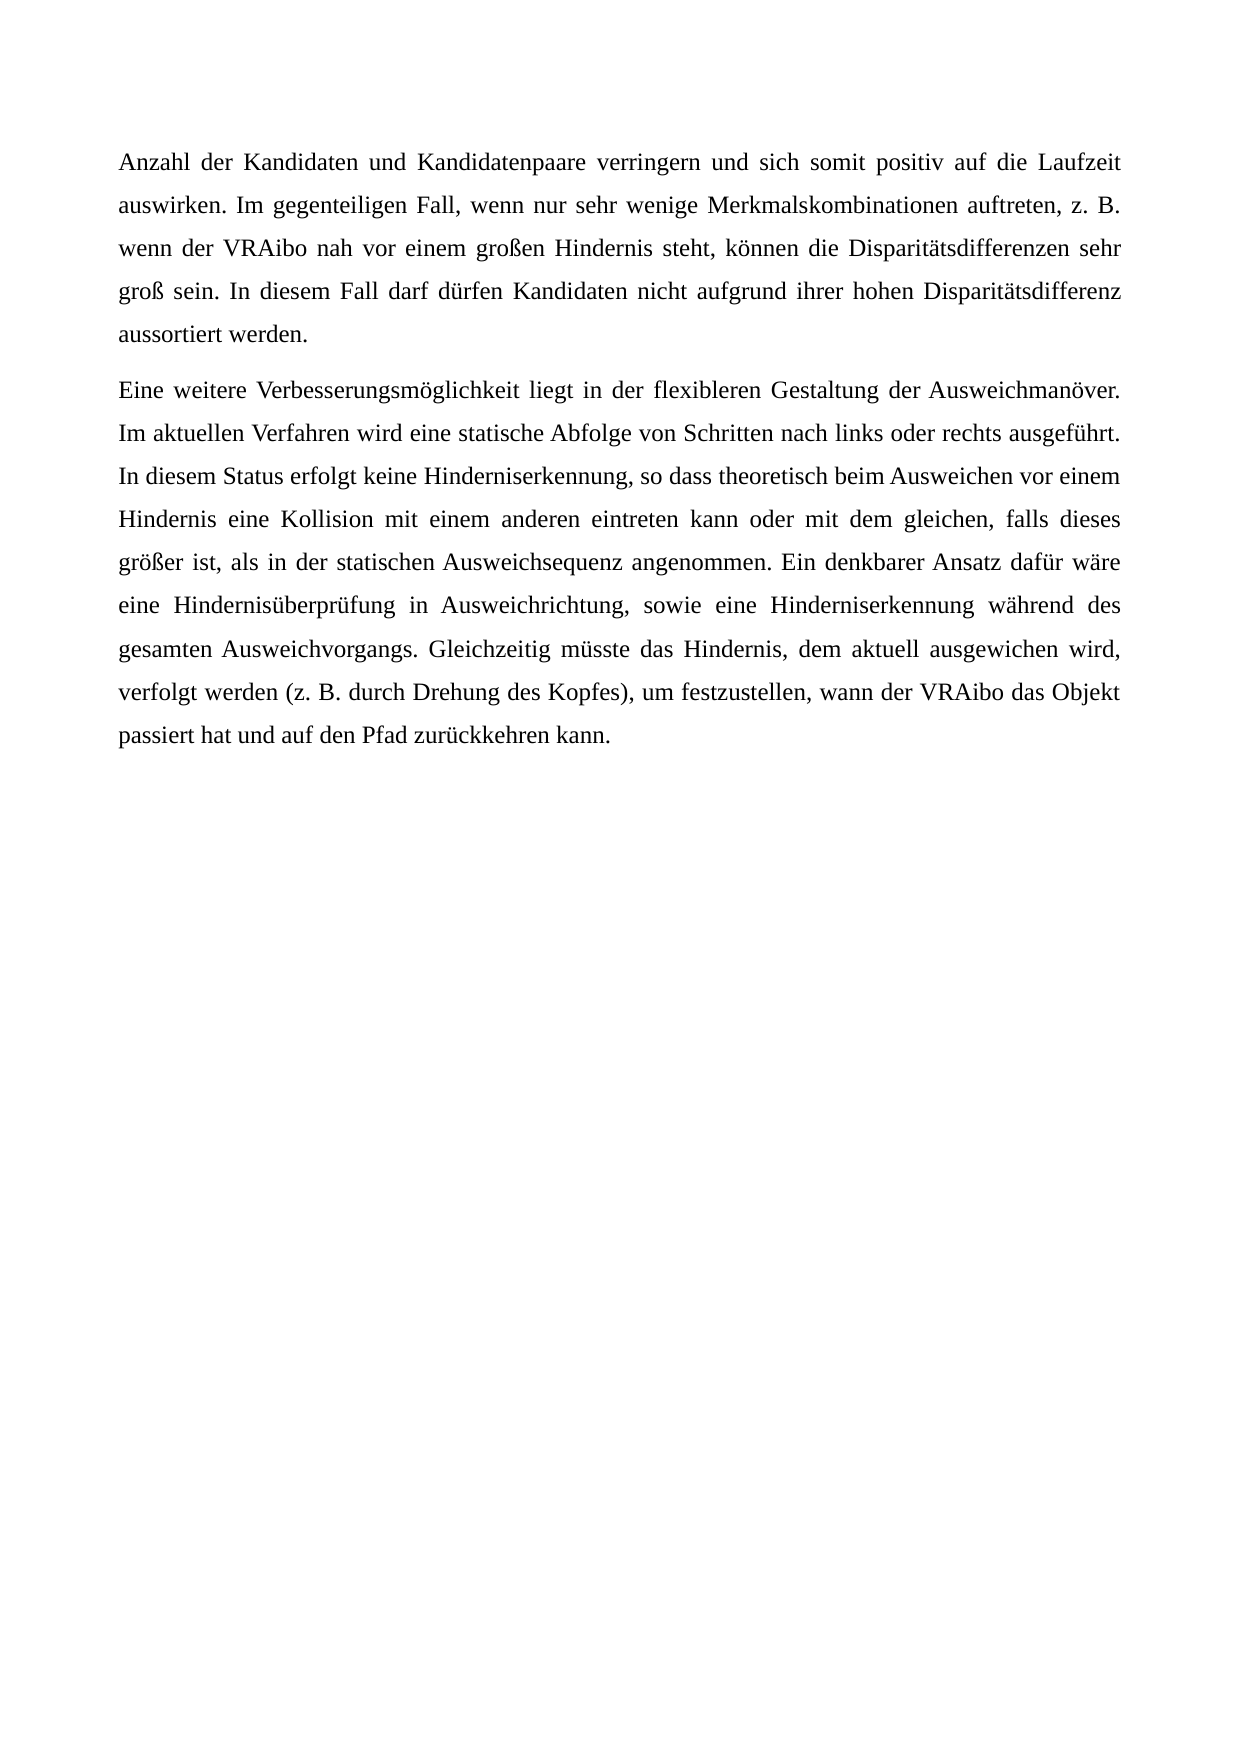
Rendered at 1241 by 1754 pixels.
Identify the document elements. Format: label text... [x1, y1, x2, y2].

text Anzahl der Kandidaten und Kandidatenpaare verringern und sich somit positiv auf die Laufzeit auswirken. Im gegenteiligen Fall, wenn nur sehr wenige Merkmalskombinationen auftreten, z. B. wenn der VRAibo nah vor einem großen Hindernis steht, können die Disparitätsdifferenzen sehr groß sein. In diesem Fall darf dürfen Kandidaten nicht aufgrund ihrer hohen Disparitätsdifferenz aussortiert werden. [118, 147, 1122, 348]
text Eine weitere Verbesserungsmöglichkeit liegt in der flexibleren Gestaltung der Ausweichmanöver. Im aktuellen Verfahren wird eine statische Abfolge von Schritten nach links oder rechts ausgeführt. In diesem Status erfolgt keine Hinderniserkennung, so dass theoretisch beim Ausweichen vor einem Hindernis eine Kollision mit einem anderen eintreten kann oder mit dem gleichen, falls dieses größer ist, als in der statischen Ausweichsequenz angenommen. Ein denkbarer Ansatz dafür wäre eine Hindernisüberprüfung in Ausweichrichtung, sowie eine Hinderniserkennung während des gesamten Ausweichvorgangs. Gleichzeitig müsste das Hindernis, dem aktuell ausgewichen wird, verfolgt werden (z. B. durch Drehung des Kopfes), um festzustellen, wann der VRAibo das Objekt passiert hat und auf den Pfad zurückkehren kann. [118, 375, 1122, 749]
